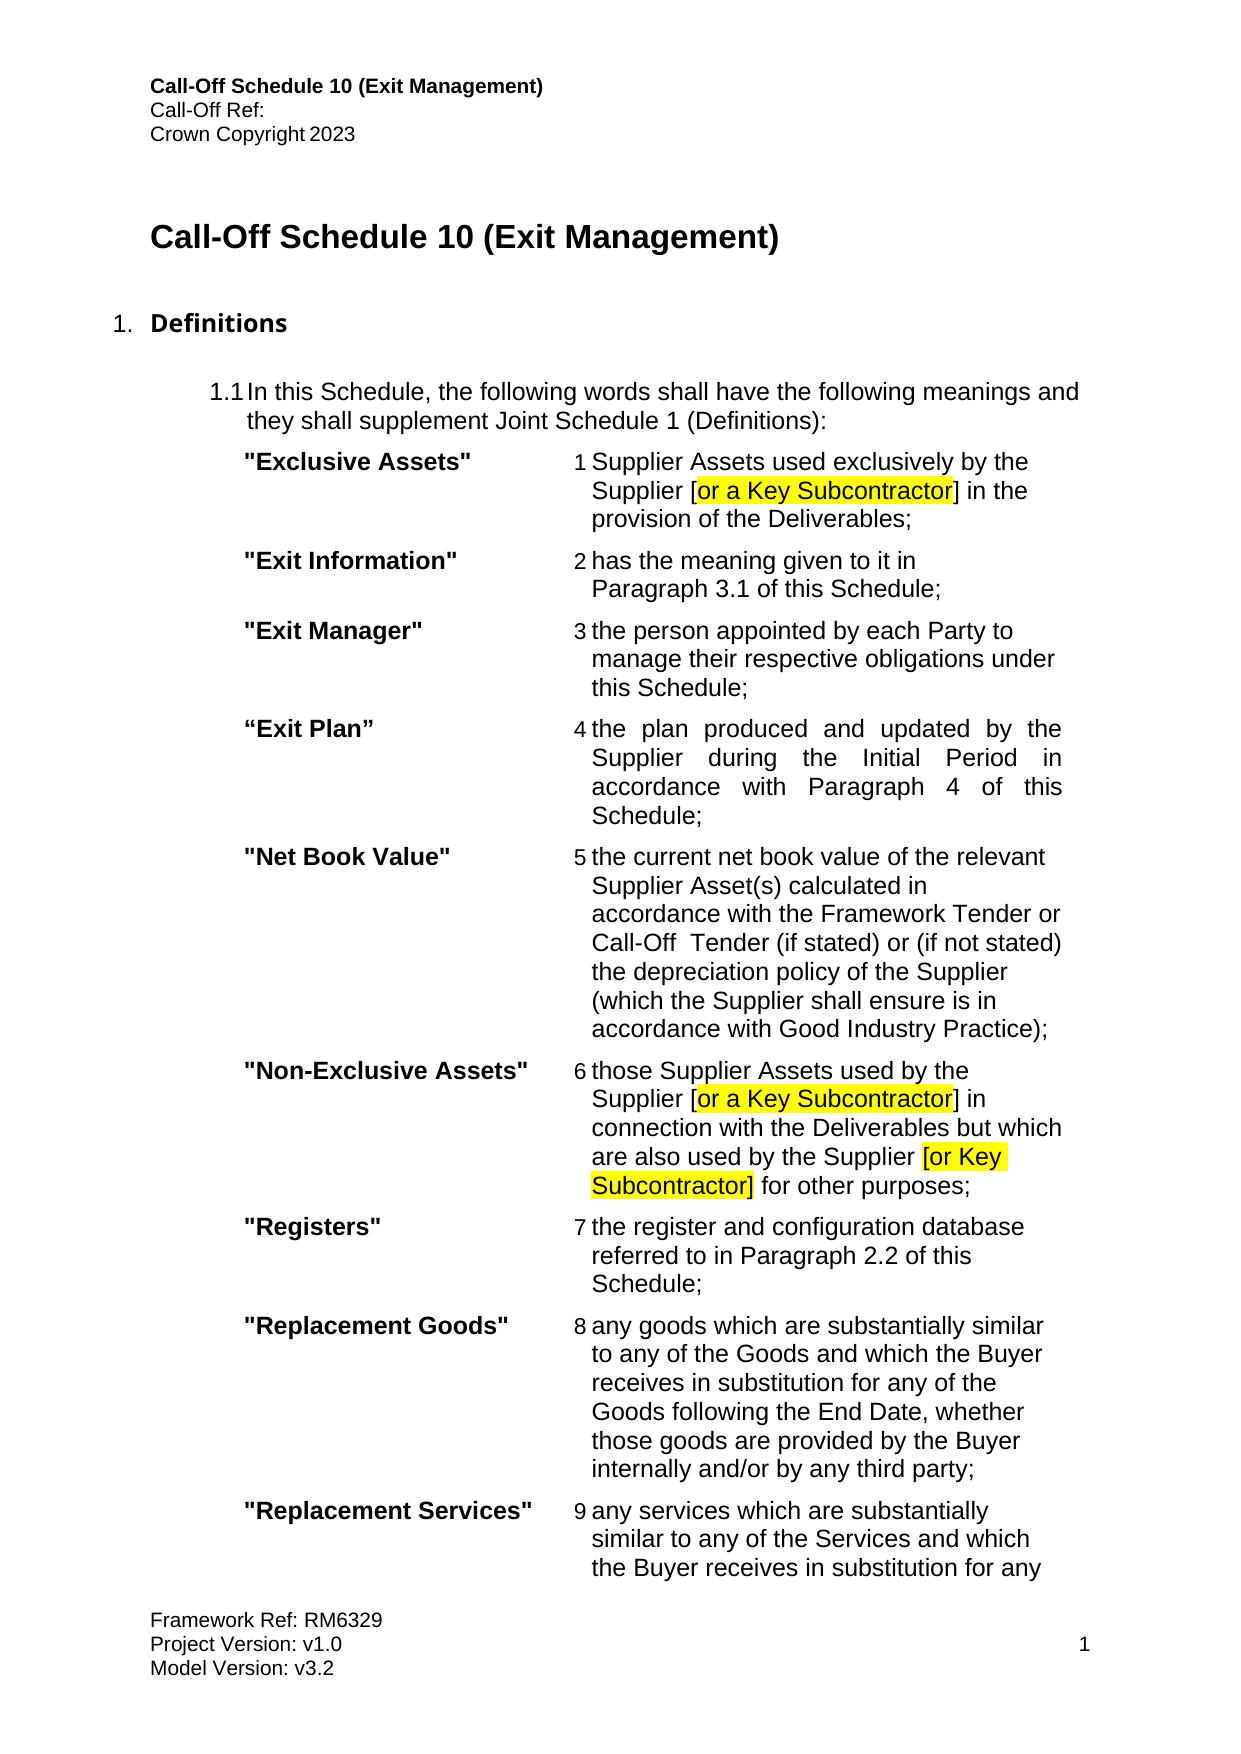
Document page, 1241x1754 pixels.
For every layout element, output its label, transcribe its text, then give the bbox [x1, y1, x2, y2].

table_cell "Replacement Goods" [243, 1311, 562, 1496]
table_cell "Net Book Value" [243, 842, 562, 1056]
table_cell those Supplier Assets used by the Supplier [or a Key Subcontractor] in connection with the Deliverables but which are also used by the Supplier [or Key Subcontractor] for other purposes; [562, 1056, 1075, 1212]
table_cell the current net book value of the relevant Supplier Asset(s) calculated in accordance with the Framework Tender or Call-Off Tender (if stated) or (if not stated) the depreciation policy of the Supplier (which the Supplier shall ensure is in accordance with Good Industry Practice); [562, 842, 1075, 1056]
list Definitions [112, 305, 1090, 339]
table_cell “Exit Plan” [243, 714, 562, 842]
table_cell "Replacement Services" [243, 1496, 562, 1582]
text Call-Off Schedule 10 (Exit Management) [150, 217, 1090, 255]
table_cell "Non-Exclusive Assets" [243, 1056, 562, 1212]
table_header Supplier Assets used exclusively by the Supplier [or a Key Subcontractor] in the provision of the Deliverables; [562, 447, 1075, 546]
table_cell any goods which are substantially similar to any of the Goods and which the Buyer receives in substitution for any of the Goods following the End Date, whether those goods are provided by the Buyer internally and/or by any third party; [562, 1311, 1075, 1496]
table_cell the person appointed by each Party to manage their respective obligations under this Schedule; [562, 616, 1075, 714]
table_cell "Registers" [243, 1212, 562, 1311]
table_cell "Exit Information" [243, 546, 562, 616]
table_header "Exclusive Assets" [243, 447, 562, 546]
table_cell the register and configuration database referred to in Paragraph 2.2 of this Schedule; [562, 1212, 1075, 1311]
table_cell has the meaning given to it in Paragraph 3.1 of this Schedule; [562, 546, 1075, 616]
list In this Schedule, the following words shall have the following meanings and they shall supplement Joint Schedule 1 (Definitions): [209, 377, 1090, 434]
table_cell the plan produced and updated by the Supplier during the Initial Period in accordance with Paragraph 4 of this Schedule; [562, 714, 1075, 842]
table_cell "Exit Manager" [243, 616, 562, 714]
table_cell any services which are substantially similar to any of the Services and which the Buyer receives in substitution for any [562, 1496, 1075, 1582]
